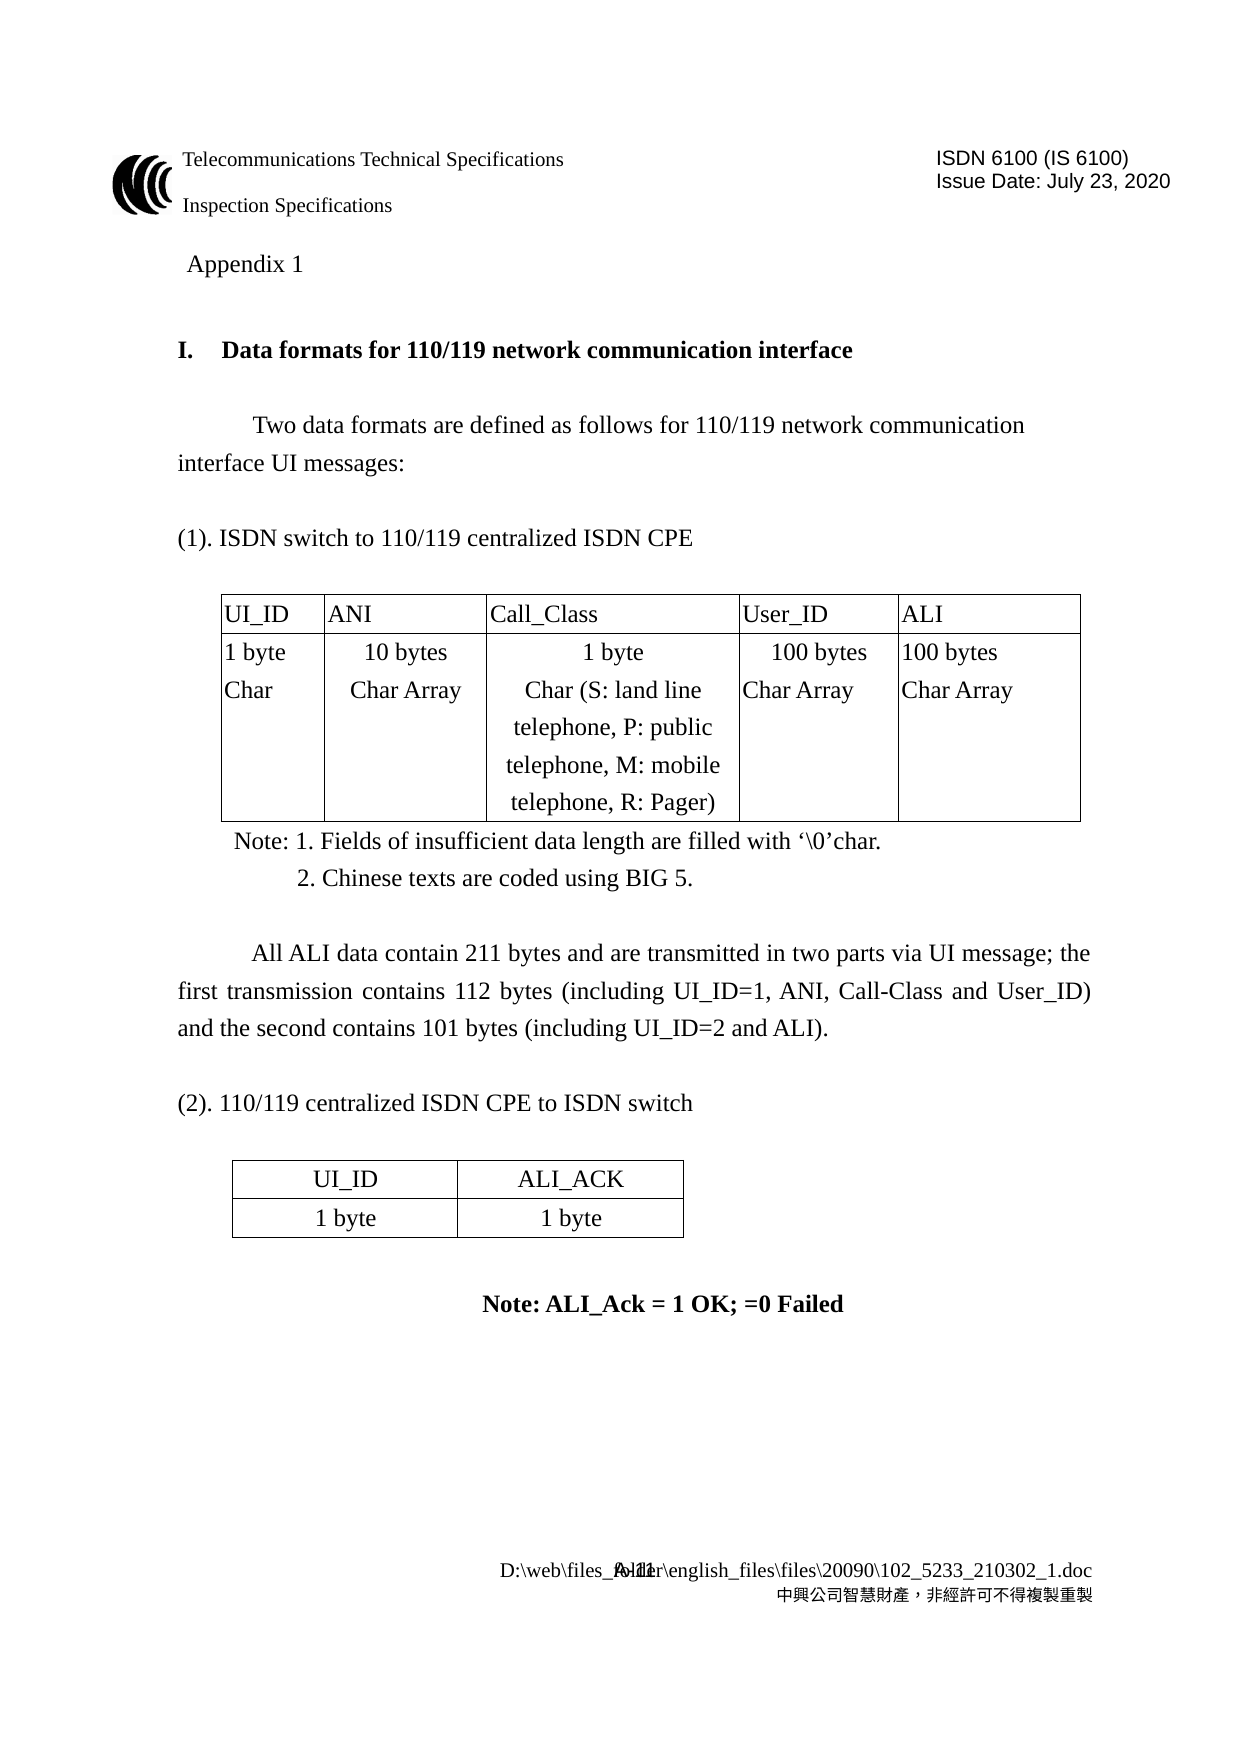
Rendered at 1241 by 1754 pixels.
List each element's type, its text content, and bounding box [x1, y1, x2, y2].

table_header Call_Class [487, 595, 739, 633]
text 2. Chinese texts are coded using BIG 5. [297, 860, 1092, 897]
table_header User_ID [740, 595, 898, 633]
table_header ALI_ACK [458, 1161, 683, 1198]
table_cell 10 bytes Char Array [325, 634, 486, 821]
table_cell 1 byte Char [222, 634, 324, 821]
text All ALI data contain 211 bytes and are transmitted in two parts via UI message; the first transmission contains 112 bytes (including UI_ID=1, ANI, Call-Class and User_ID) and the second contains 101 bytes (including UI_ID=2 and ALI). [177, 935, 1092, 1047]
table_header ANI [325, 595, 486, 633]
subtitle I. Data formats for 110/119 network communication interface [177, 332, 1092, 369]
table_cell 100 bytes Char Array [899, 634, 1080, 821]
subtitle Note: ALI_Ack = 1 OK; =0 Failed [233, 1291, 1092, 1318]
text (2). 110/119 centralized ISDN CPE to ISDN switch [177, 1085, 1092, 1122]
table_cell 100 bytes Char Array [740, 634, 898, 821]
table_header UI_ID [233, 1161, 457, 1198]
table_header ALI [899, 595, 1080, 633]
text Note: 1. Fields of insufficient data length are filled with ‘\0’char. [233, 822, 1092, 860]
text (1). ISDN switch to 110/119 centralized ISDN CPE [177, 519, 1092, 557]
table_header UI_ID [222, 595, 324, 633]
table_cell 1 byte [233, 1199, 457, 1237]
text Appendix 1 [186, 250, 329, 278]
table_cell 1 byte [458, 1199, 683, 1237]
text Two data formats are defined as follows for 110/119 network communication interface UI messages: [177, 407, 1092, 482]
table_cell 1 byte Char (S: land line telephone, P: public telephone, M: mobile telephone, R: Pager) [487, 634, 739, 821]
